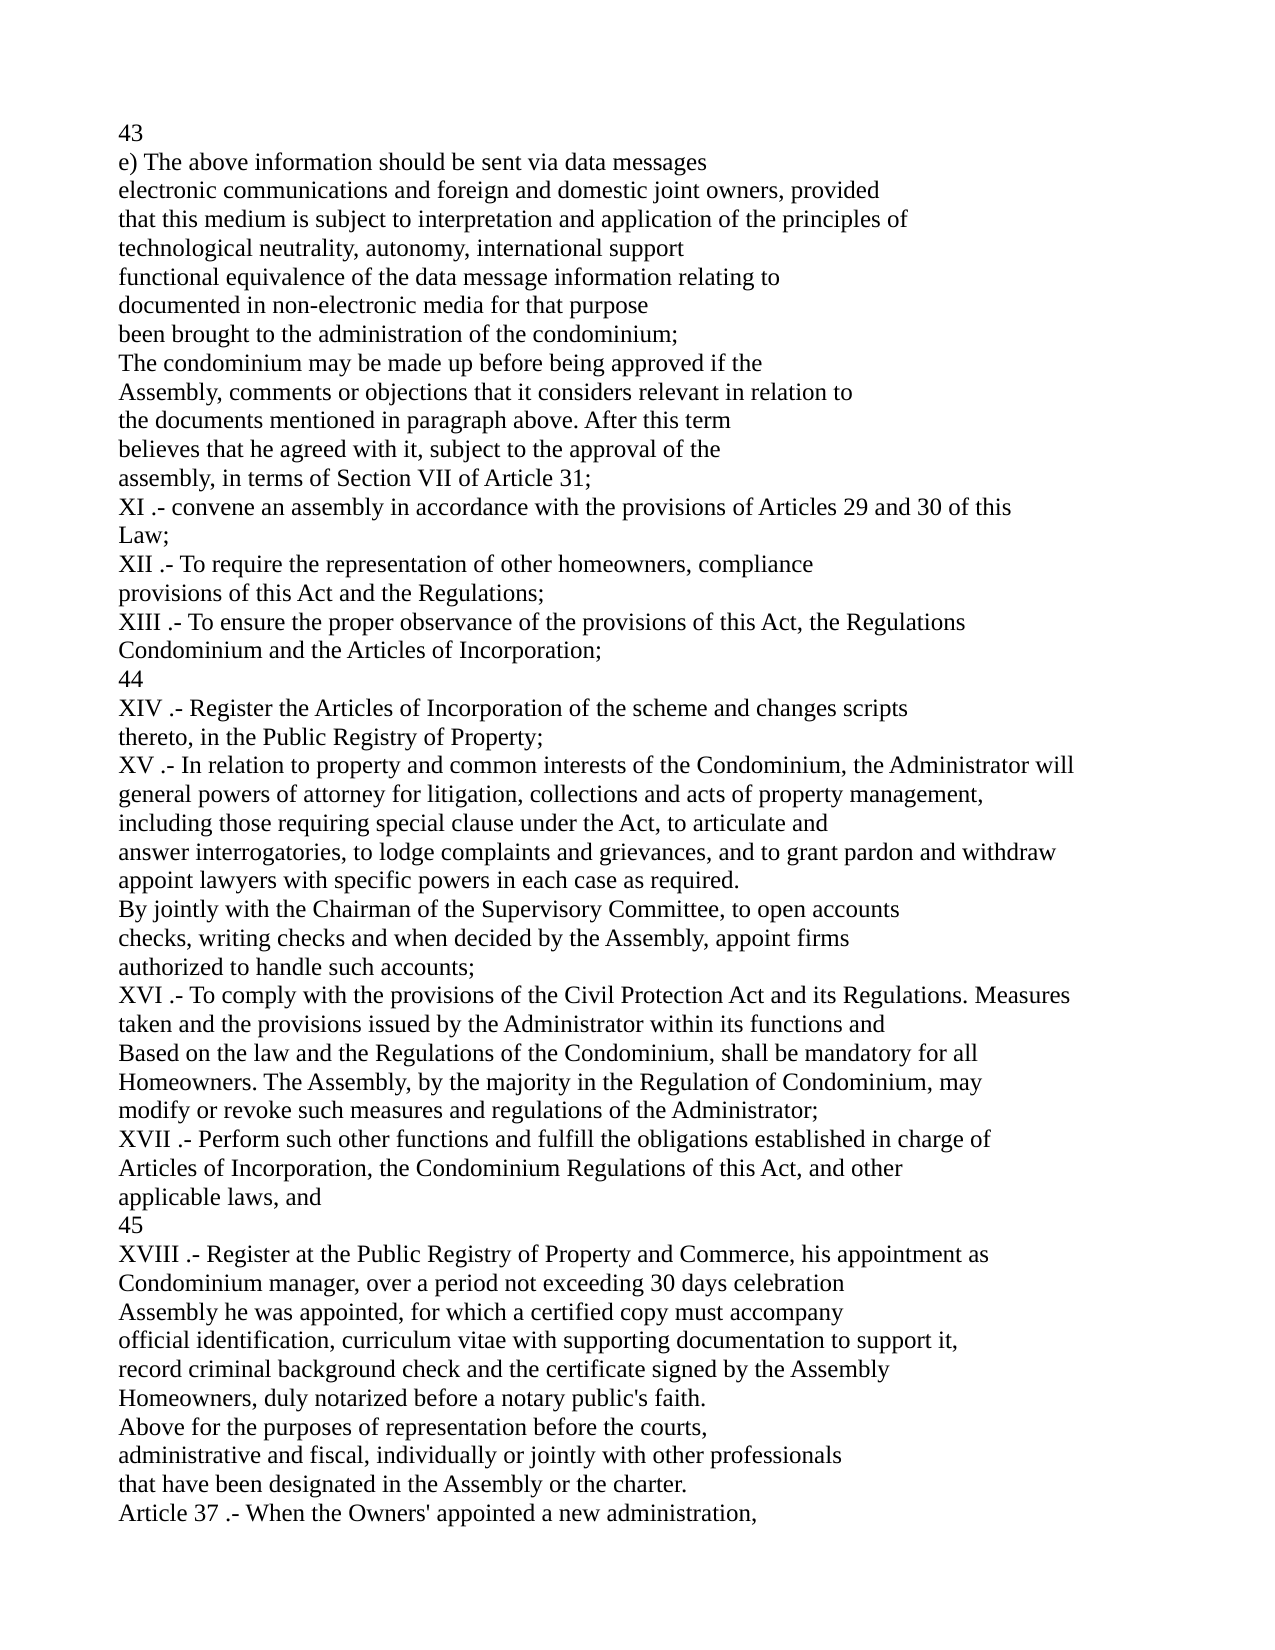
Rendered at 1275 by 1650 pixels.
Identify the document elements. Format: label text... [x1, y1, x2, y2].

text 43 e) The above information should be sent via data messages electronic communications and foreign and domestic joint owners, provided that this medium is subject to interpretation and application of the principles of technological neutrality, autonomy, international support functional equivalence of the data message information relating to documented in non-electronic media for that purpose been brought to the administration of the condominium; The condominium may be made up before being approved if the Assembly, comments or objections that it considers relevant in relation to the documents mentioned in paragraph above. After this term believes that he agreed with it, subject to the approval of the assembly, in terms of Section VII of Article 31; XI .- convene an assembly in accordance with the provisions of Articles 29 and 30 of this Law; XII .- To require the representation of other homeowners, compliance provisions of this Act and the Regulations; XIII .- To ensure the proper observance of the provisions of this Act, the Regulations Condominium and the Articles of Incorporation; 44 XIV .- Register the Articles of Incorporation of the scheme and changes scripts thereto, in the Public Registry of Property; XV .- In relation to property and common interests of the Condominium, the Administrator will general powers of attorney for litigation, collections and acts of property management, including those requiring special clause under the Act, to articulate and answer interrogatories, to lodge complaints and grievances, and to grant pardon and withdraw appoint lawyers with specific powers in each case as required. By jointly with the Chairman of the Supervisory Committee, to open accounts checks, writing checks and when decided by the Assembly, appoint firms authorized to handle such accounts; XVI .- To comply with the provisions of the Civil Protection Act and its Regulations. Measures taken and the provisions issued by the Administrator within its functions and Based on the law and the Regulations of the Condominium, shall be mandatory for all Homeowners. The Assembly, by the majority in the Regulation of Condominium, may modify or revoke such measures and regulations of the Administrator; XVII .- Perform such other functions and fulfill the obligations established in charge of Articles of Incorporation, the Condominium Regulations of this Act, and other applicable laws, and 45 XVIII .- Register at the Public Registry of Property and Commerce, his appointment as Condominium manager, over a period not exceeding 30 days celebration Assembly he was appointed, for which a certified copy must accompany official identification, curriculum vitae with supporting documentation to support it, record criminal background check and the certificate signed by the Assembly Homeowners, duly notarized before a notary public's faith. Above for the purposes of representation before the courts, administrative and fiscal, individually or jointly with other professionals that have been designated in the Assembly or the charter. Article 37 .- When the Owners' appointed a new administration, [118, 118, 1157, 1527]
